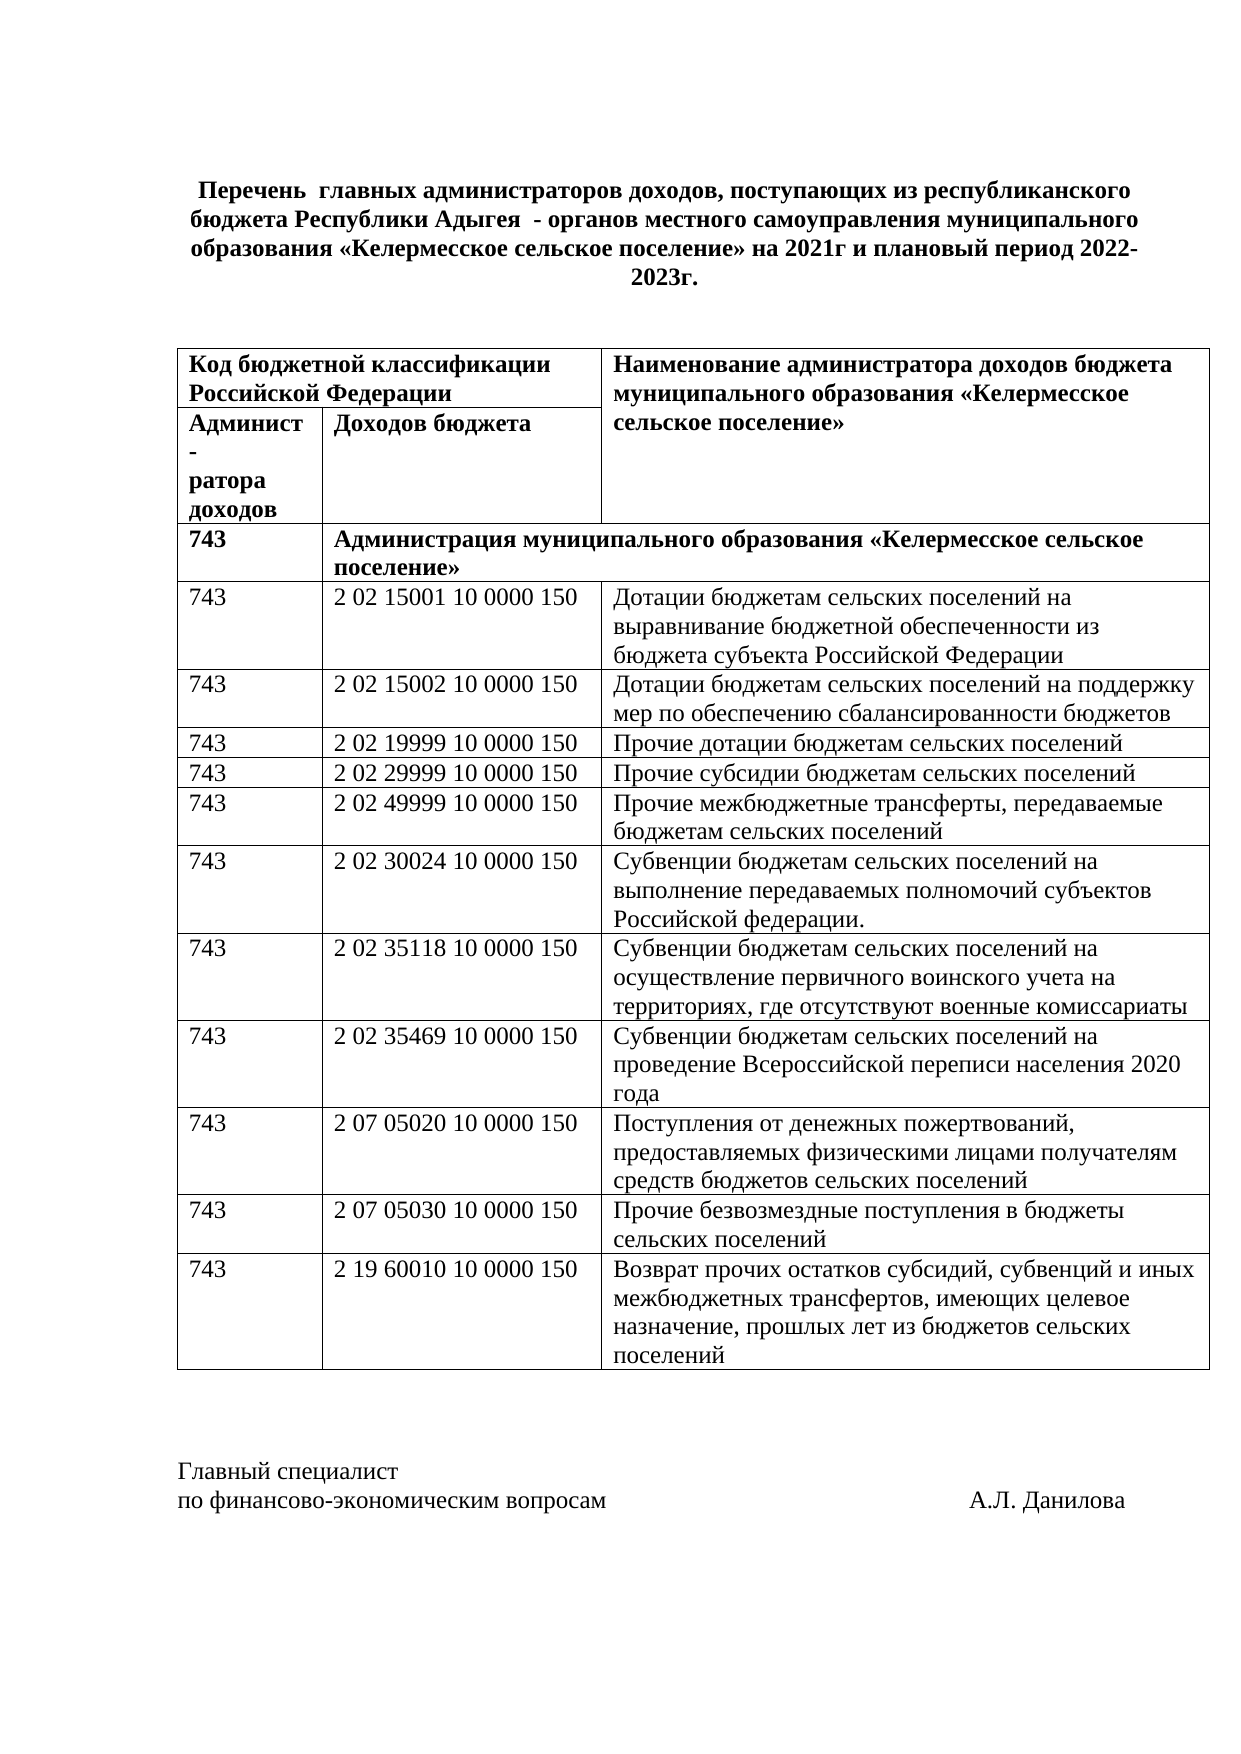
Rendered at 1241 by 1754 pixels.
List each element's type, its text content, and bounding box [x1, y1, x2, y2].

table_cell 2 02 29999 10 0000 150 [323, 758, 601, 787]
table_cell 2 07 05020 10 0000 150 [323, 1108, 601, 1194]
table_cell Администрация муниципального образования «Келермесское сельское поселение» [323, 524, 1209, 581]
text Перечень главных администраторов доходов, поступающих из республиканского бюджета Республики Адыгея - органов местного самоуправления муниципального образования «Келермесское сельское поселение» на 2021г и плановый период 2022-2023г. [177, 176, 1152, 291]
table_cell Дотации бюджетам сельских поселений на выравнивание бюджетной обеспеченности из бюджета субъекта Российской Федерации [602, 582, 1209, 668]
table_cell 743 [178, 582, 322, 668]
table_cell 743 [178, 524, 322, 581]
table_cell 743 [178, 1195, 322, 1253]
table_header Код бюджетной классификации Российской Федерации [178, 349, 601, 407]
table_cell 743 [178, 758, 322, 787]
table_cell 2 02 15002 10 0000 150 [323, 670, 601, 727]
table_cell Дотации бюджетам сельских поселений на поддержку мер по обеспечению сбалансированности бюджетов [602, 670, 1209, 727]
table_cell Прочие межбюджетные трансферты, передаваемые бюджетам сельских поселений [602, 788, 1209, 845]
table_cell Прочие субсидии бюджетам сельских поселений [602, 758, 1209, 787]
table_cell 743 [178, 934, 322, 1020]
text Главный специалист [177, 1456, 1152, 1485]
table_cell 743 [178, 1108, 322, 1194]
text по финансово-экономическим вопросам А.Л. Данилова [177, 1485, 1152, 1514]
table_cell 2 02 49999 10 0000 150 [323, 788, 601, 845]
table_cell 743 [178, 788, 322, 845]
table_cell 2 19 60010 10 0000 150 [323, 1254, 601, 1369]
table_cell 2 02 35118 10 0000 150 [323, 934, 601, 1020]
table_cell Возврат прочих остатков субсидий, субвенций и иных межбюджетных трансфертов, имеющих целевое назначение, прошлых лет из бюджетов сельских поселений [602, 1254, 1209, 1369]
table_cell Поступления от денежных пожертвований, предоставляемых физическими лицами получателям средств бюджетов сельских поселений [602, 1108, 1209, 1194]
table_cell 743 [178, 846, 322, 932]
table_cell Субвенции бюджетам сельских поселений на выполнение передаваемых полномочий субъектов Российской федерации. [602, 846, 1209, 932]
table_cell 2 02 15001 10 0000 150 [323, 582, 601, 668]
table_cell 2 07 05030 10 0000 150 [323, 1195, 601, 1253]
table_cell 2 02 30024 10 0000 150 [323, 846, 601, 932]
table_cell 743 [178, 670, 322, 727]
table_cell 2 02 19999 10 0000 150 [323, 728, 601, 757]
table_header Наименование администратора доходов бюджета муниципального образования «Келермесское сельское поселение» [602, 349, 1209, 523]
table_cell Субвенции бюджетам сельских поселений на проведение Всероссийской переписи населения 2020 года [602, 1021, 1209, 1107]
table_cell Субвенции бюджетам сельских поселений на осуществление первичного воинского учета на территориях, где отсутствуют военные комиссариаты [602, 934, 1209, 1020]
table_cell 743 [178, 1254, 322, 1369]
table_cell 2 02 35469 10 0000 150 [323, 1021, 601, 1107]
table_cell 743 [178, 728, 322, 757]
table_cell 743 [178, 1021, 322, 1107]
table_cell Прочие безвозмездные поступления в бюджеты сельских поселений [602, 1195, 1209, 1253]
table_cell Админист- ратора доходов [178, 408, 322, 523]
table_cell Прочие дотации бюджетам сельских поселений [602, 728, 1209, 757]
table_cell Доходов бюджета [323, 408, 601, 523]
